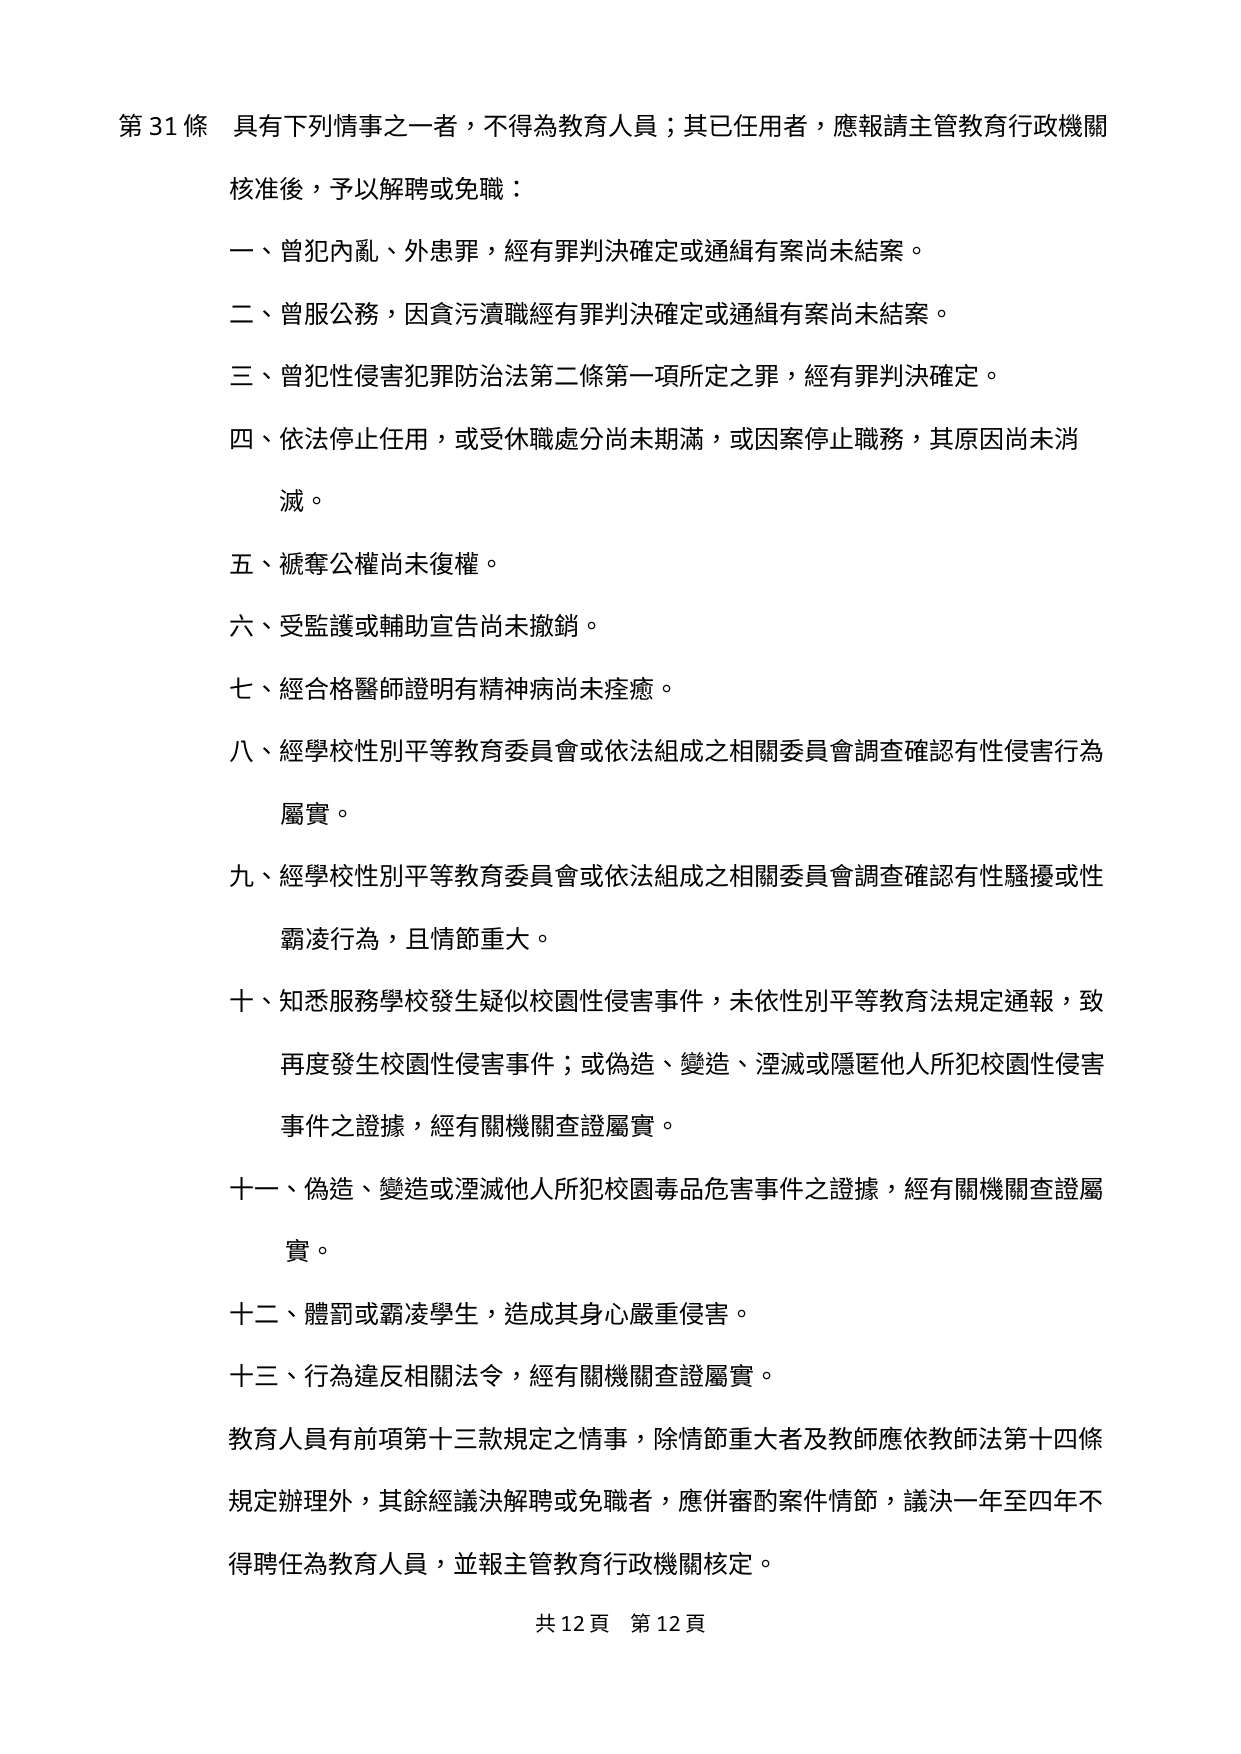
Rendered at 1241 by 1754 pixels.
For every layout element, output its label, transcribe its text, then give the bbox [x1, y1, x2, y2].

text 六、受監護或輔助宣告尚未撤銷。 [118, 583, 1122, 646]
text 第31條 具有下列情事之一者，不得為教育人員；其已任用者，應報請主管教育行政機關核准後，予以解聘或免職： [118, 83, 1122, 208]
text 十一、偽造、變造或湮滅他人所犯校園毒品危害事件之證據，經有關機關查證屬 [118, 1146, 1122, 1208]
text 八、經學校性別平等教育委員會或依法組成之相關委員會調查確認有性侵害行為 屬實。 [229, 708, 1122, 833]
text 滅。 [118, 458, 1122, 521]
text 十、知悉服務學校發生疑似校園性侵害事件，未依性別平等教育法規定通報，致再度發生校園性侵害事件；或偽造、變造、湮滅或隱匿他人所犯校園性侵害事件之證據，經有關機關查證屬實。 [229, 958, 1122, 1146]
text 十三、行為違反相關法令，經有關機關查證屬實。 [118, 1333, 1122, 1396]
text 五、褫奪公權尚未復權。 [118, 521, 1122, 583]
text 二、曾服公務，因貪污瀆職經有罪判決確定或通緝有案尚未結案。 [118, 271, 1122, 333]
text 三、曾犯性侵害犯罪防治法第二條第一項所定之罪，經有罪判決確定。 [118, 333, 1122, 396]
text 教育人員有前項第十三款規定之情事，除情節重大者及教師應依教師法第十四條規定辦理外，其餘經議決解聘或免職者，應併審酌案件情節，議決一年至四年不得聘任為教育人員，並報主管教育行政機關核定。 [229, 1396, 1122, 1583]
text 九、經學校性別平等教育委員會或依法組成之相關委員會調查確認有性騷擾或性 霸凌行為，且情節重大。 [229, 833, 1122, 958]
text 四、依法停止任用，或受休職處分尚未期滿，或因案停止職務，其原因尚未消 [118, 396, 1122, 458]
text 實。 [118, 1208, 1122, 1271]
text 七、經合格醫師證明有精神病尚未痊癒。 [118, 646, 1122, 708]
text 十二、體罰或霸凌學生，造成其身心嚴重侵害。 [118, 1271, 1122, 1333]
text 一、曾犯內亂、外患罪，經有罪判決確定或通緝有案尚未結案。 [118, 208, 1122, 271]
